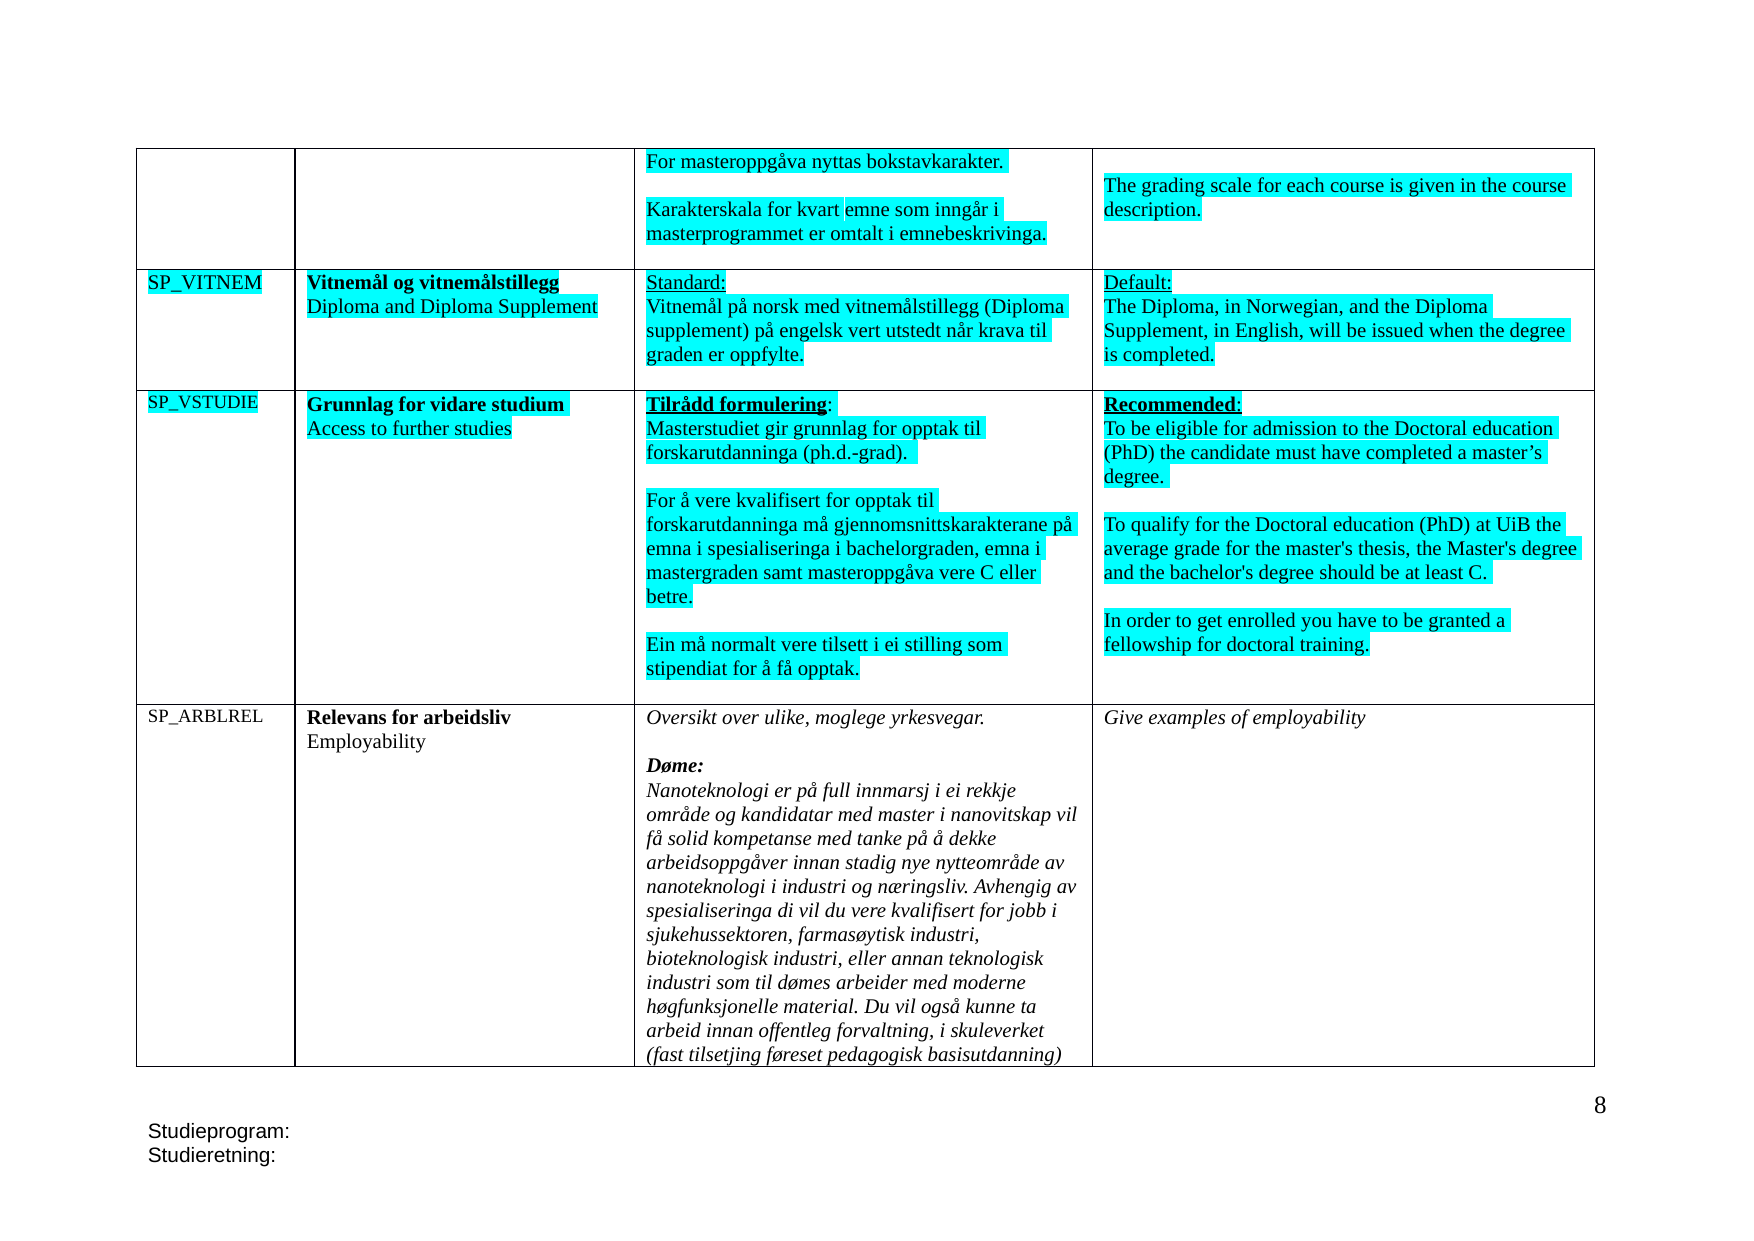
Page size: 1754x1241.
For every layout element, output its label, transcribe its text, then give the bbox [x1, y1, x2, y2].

table_cell Vitnemål og vitnemålstillegg Diploma and Diploma Supplement [296, 270, 634, 390]
table_cell [137, 149, 294, 269]
table_cell SP_VSTUDIE [137, 391, 294, 704]
table_cell SP_VITNEM [137, 270, 294, 390]
table_cell Tilrådd formulering: Masterstudiet gir grunnlag for opptak til forskarutdanninga (ph.d.-grad). For å vere kvalifisert for opptak til forskarutdanninga må gjennomsnittskarakterane på emna i spesialiseringa i bachelorgraden, emna i mastergraden samt masteroppgåva vere C eller betre. Ein må normalt vere tilsett i ei stilling som stipendiat for å få opptak. [635, 391, 1092, 704]
table_cell Default: The Diploma, in Norwegian, and the Diploma Supplement, in English, will be issued when the degree is completed. [1093, 270, 1594, 390]
table_cell Grunnlag for vidare studium Access to further studies [296, 391, 634, 704]
table_cell The grading scale for each course is given in the course description. [1093, 149, 1594, 269]
table_cell [296, 149, 634, 269]
table_cell Oversikt over ulike, moglege yrkesvegar. Døme: Nanoteknologi er på full innmarsj i ei rekkje område og kandidatar med master i nanovitskap vil få solid kompetanse med tanke på å dekke arbeidsoppgåver innan stadig nye nytteområde av nanoteknologi i industri og næringsliv. Avhengig av spesialiseringa di vil du vere kvalifisert for jobb i sjukehussektoren, farmasøytisk industri, bioteknologisk industri, eller annan teknologisk industri som til dømes arbeider med moderne høgfunksjonelle material. Du vil også kunne ta arbeid innan offentleg forvaltning, i skuleverket (fast tilsetjing føreset pedagogisk basisutdanning) [635, 705, 1092, 1066]
table_cell Give examples of employability [1093, 705, 1594, 1066]
table_cell Standard: Vitnemål på norsk med vitnemålstillegg (Diploma supplement) på engelsk vert utstedt når krava til graden er oppfylte. [635, 270, 1092, 390]
table_cell For masteroppgåva nyttas bokstavkarakter. Karakterskala for kvart emne som inngår i masterprogrammet er omtalt i emnebeskrivinga. [635, 149, 1092, 269]
table_cell Recommended: To be eligible for admission to the Doctoral education (PhD) the candidate must have completed a master’s degree. To qualify for the Doctoral education (PhD) at UiB the average grade for the master's thesis, the Master's degree and the bachelor's degree should be at least C. In order to get enrolled you have to be granted a fellowship for doctoral training. [1093, 391, 1594, 704]
table_cell Relevans for arbeidsliv Employability [296, 705, 634, 1066]
table_cell SP_ARBLREL [137, 705, 294, 1066]
